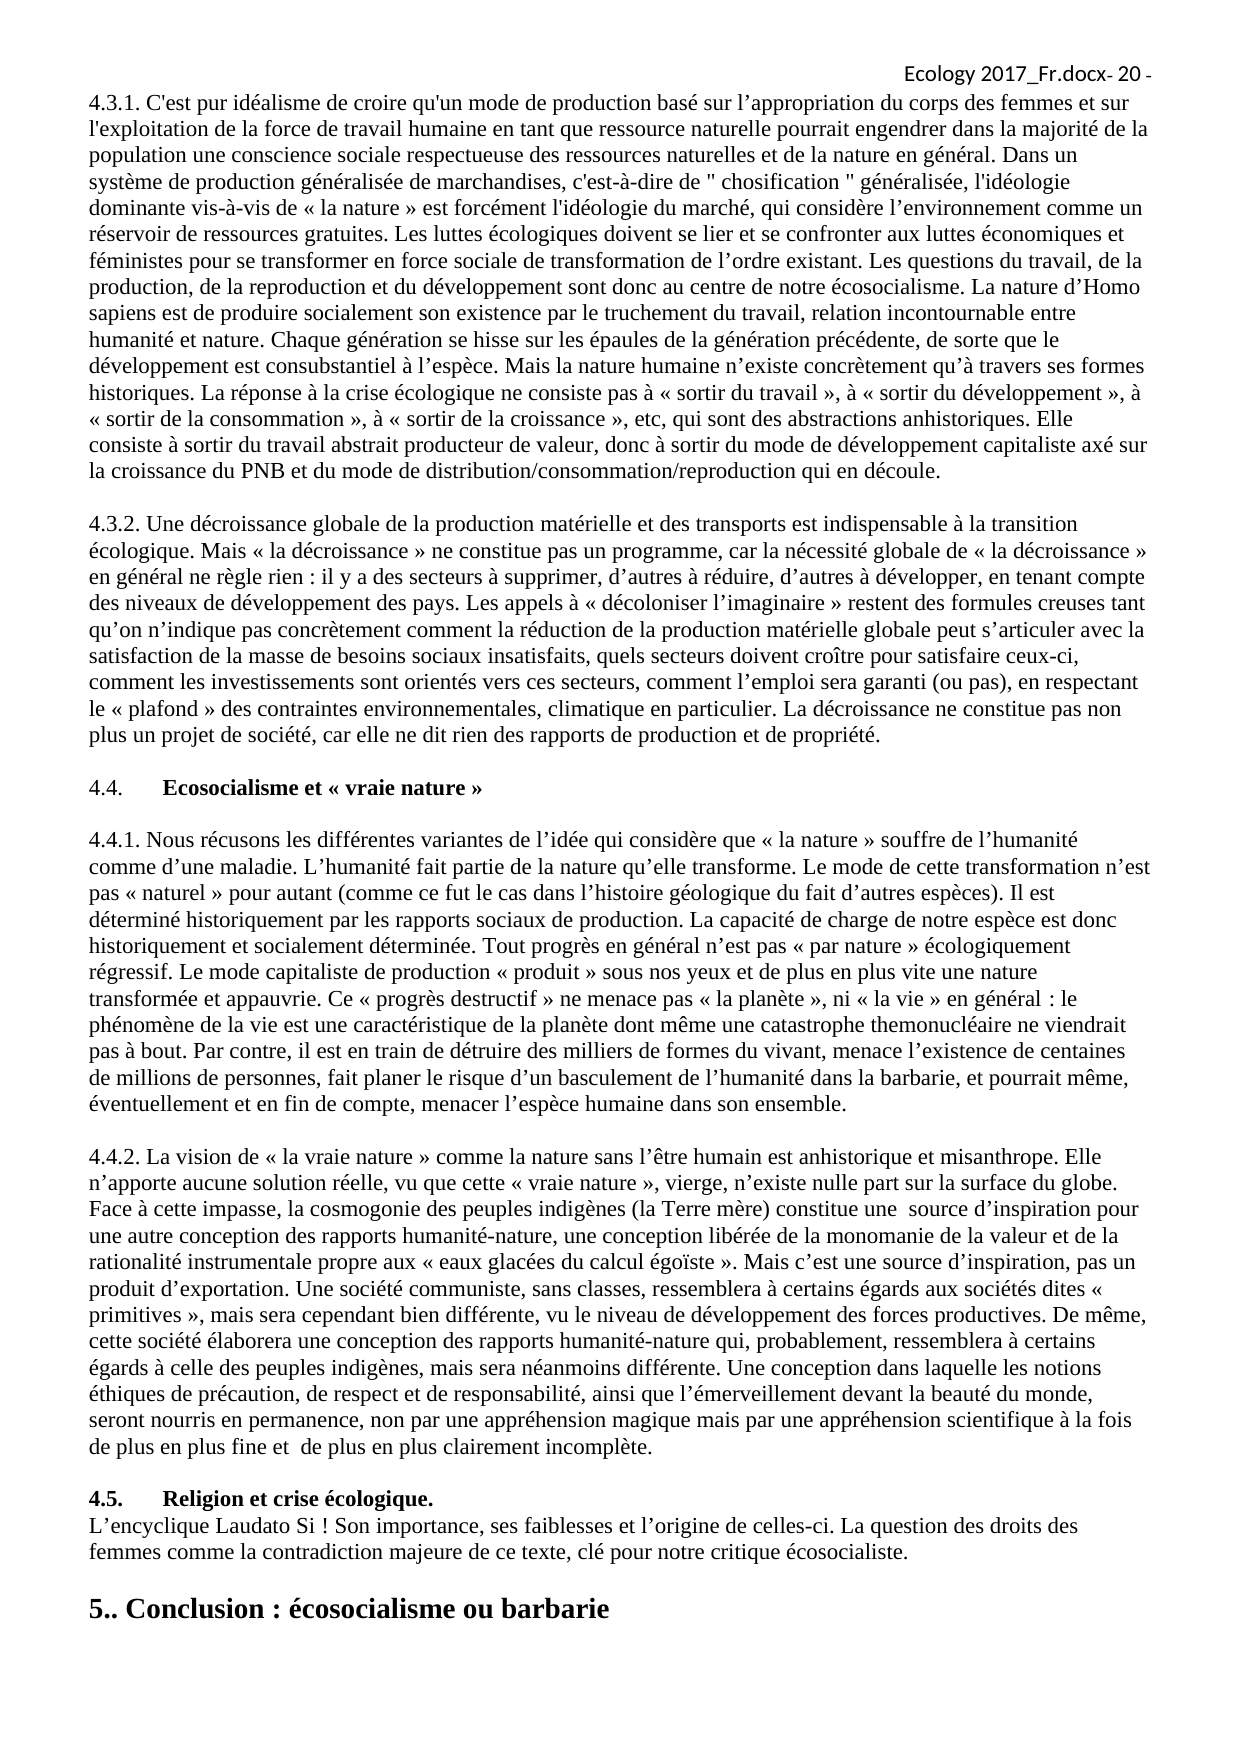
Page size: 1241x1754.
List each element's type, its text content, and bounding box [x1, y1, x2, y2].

text 4.4. Ecosocialisme et « vraie nature » [89, 774, 1152, 800]
text 4.3.1. C'est pur idéalisme de croire qu'un mode de production basé sur l’appropriation du corps des femmes et sur l'exploitation de la force de travail humaine en tant que ressource naturelle pourrait engendrer dans la majorité de la population une conscience sociale respectueuse des ressources naturelles et de la nature en général. Dans un système de production généralisée de marchandises, c'est-à-dire de " chosification " généralisée, l'idéologie dominante vis-à-vis de « la nature » est forcément l'idéologie du marché, qui considère l’environnement comme un réservoir de ressources gratuites. Les luttes écologiques doivent se lier et se confronter aux luttes économiques et féministes pour se transformer en force sociale de transformation de l’ordre existant. Les questions du travail, de la production, de la reproduction et du développement sont donc au centre de notre écosocialisme. La nature d’Homo sapiens est de produire socialement son existence par le truchement du travail, relation incontournable entre humanité et nature. Chaque génération se hisse sur les épaules de la génération précédente, de sorte que le développement est consubstantiel à l’espèce. Mais la nature humaine n’existe concrètement qu’à travers ses formes historiques. La réponse à la crise écologique ne consiste pas à « sortir du travail », à « sortir du développement », à « sortir de la consommation », à « sortir de la croissance », etc, qui sont des abstractions anhistoriques. Elle consiste à sortir du travail abstrait producteur de valeur, donc à sortir du mode de développement capitaliste axé sur la croissance du PNB et du mode de distribution/consommation/reproduction qui en découle. [89, 89, 1152, 484]
text 4.5. Religion et crise écologique. [89, 1485, 1152, 1512]
text 4.3.2. Une décroissance globale de la production matérielle et des transports est indispensable à la transition écologique. Mais « la décroissance » ne constitue pas un programme, car la nécessité globale de « la décroissance » en général ne règle rien : il y a des secteurs à supprimer, d’autres à réduire, d’autres à développer, en tenant compte des niveaux de développement des pays. Les appels à « décoloniser l’imaginaire » restent des formules creuses tant qu’on n’indique pas concrètement comment la réduction de la production matérielle globale peut s’articuler avec la satisfaction de la masse de besoins sociaux insatisfaits, quels secteurs doivent croître pour satisfaire ceux-ci, comment les investissements sont orientés vers ces secteurs, comment l’emploi sera garanti (ou pas), en respectant le « plafond » des contraintes environnementales, climatique en particulier. La décroissance ne constitue pas non plus un projet de société, car elle ne dit rien des rapports de production et de propriété. [89, 510, 1152, 747]
text 4.4.2. La vision de « la vraie nature » comme la nature sans l’être humain est anhistorique et misanthrope. Elle n’apporte aucune solution réelle, vu que cette « vraie nature », vierge, n’existe nulle part sur la surface du globe. Face à cette impasse, la cosmogonie des peuples indigènes (la Terre mère) constitue une source d’inspiration pour une autre conception des rapports humanité-nature, une conception libérée de la monomanie de la valeur et de la rationalité instrumentale propre aux « eaux glacées du calcul égoïste ». Mais c’est une source d’inspiration, pas un produit d’exportation. Une société communiste, sans classes, ressemblera à certains égards aux sociétés dites « primitives », mais sera cependant bien différente, vu le niveau de développement des forces productives. De même, cette société élaborera une conception des rapports humanité-nature qui, probablement, ressemblera à certains égards à celle des peuples indigènes, mais sera néanmoins différente. Une conception dans laquelle les notions éthiques de précaution, de respect et de responsabilité, ainsi que l’émerveillement devant la beauté du monde, seront nourris en permanence, non par une appréhension magique mais par une appréhension scientifique à la fois de plus en plus fine et de plus en plus clairement incomplète. [89, 1143, 1152, 1459]
text 5.. Conclusion : écosocialisme ou barbarie [89, 1591, 1152, 1624]
text L’encyclique Laudato Si ! Son importance, ses faiblesses et l’origine de celles-ci. La question des droits des femmes comme la contradiction majeure de ce texte, clé pour notre critique écosocialiste. [89, 1512, 1152, 1564]
text 4.4.1. Nous récusons les différentes variantes de l’idée qui considère que « la nature » souffre de l’humanité comme d’une maladie. L’humanité fait partie de la nature qu’elle transforme. Le mode de cette transformation n’est pas « naturel » pour autant (comme ce fut le cas dans l’histoire géologique du fait d’autres espèces). Il est déterminé historiquement par les rapports sociaux de production. La capacité de charge de notre espèce est donc historiquement et socialement déterminée. Tout progrès en général n’est pas « par nature » écologiquement régressif. Le mode capitaliste de production « produit » sous nos yeux et de plus en plus vite une nature transformée et appauvrie. Ce « progrès destructif » ne menace pas « la planète », ni « la vie » en général : le phénomène de la vie est une caractéristique de la planète dont même une catastrophe themonucléaire ne viendrait pas à bout. Par contre, il est en train de détruire des milliers de formes du vivant, menace l’existence de centaines de millions de personnes, fait planer le risque d’un basculement de l’humanité dans la barbarie, et pourrait même, éventuellement et en fin de compte, menacer l’espèce humaine dans son ensemble. [89, 827, 1152, 1116]
